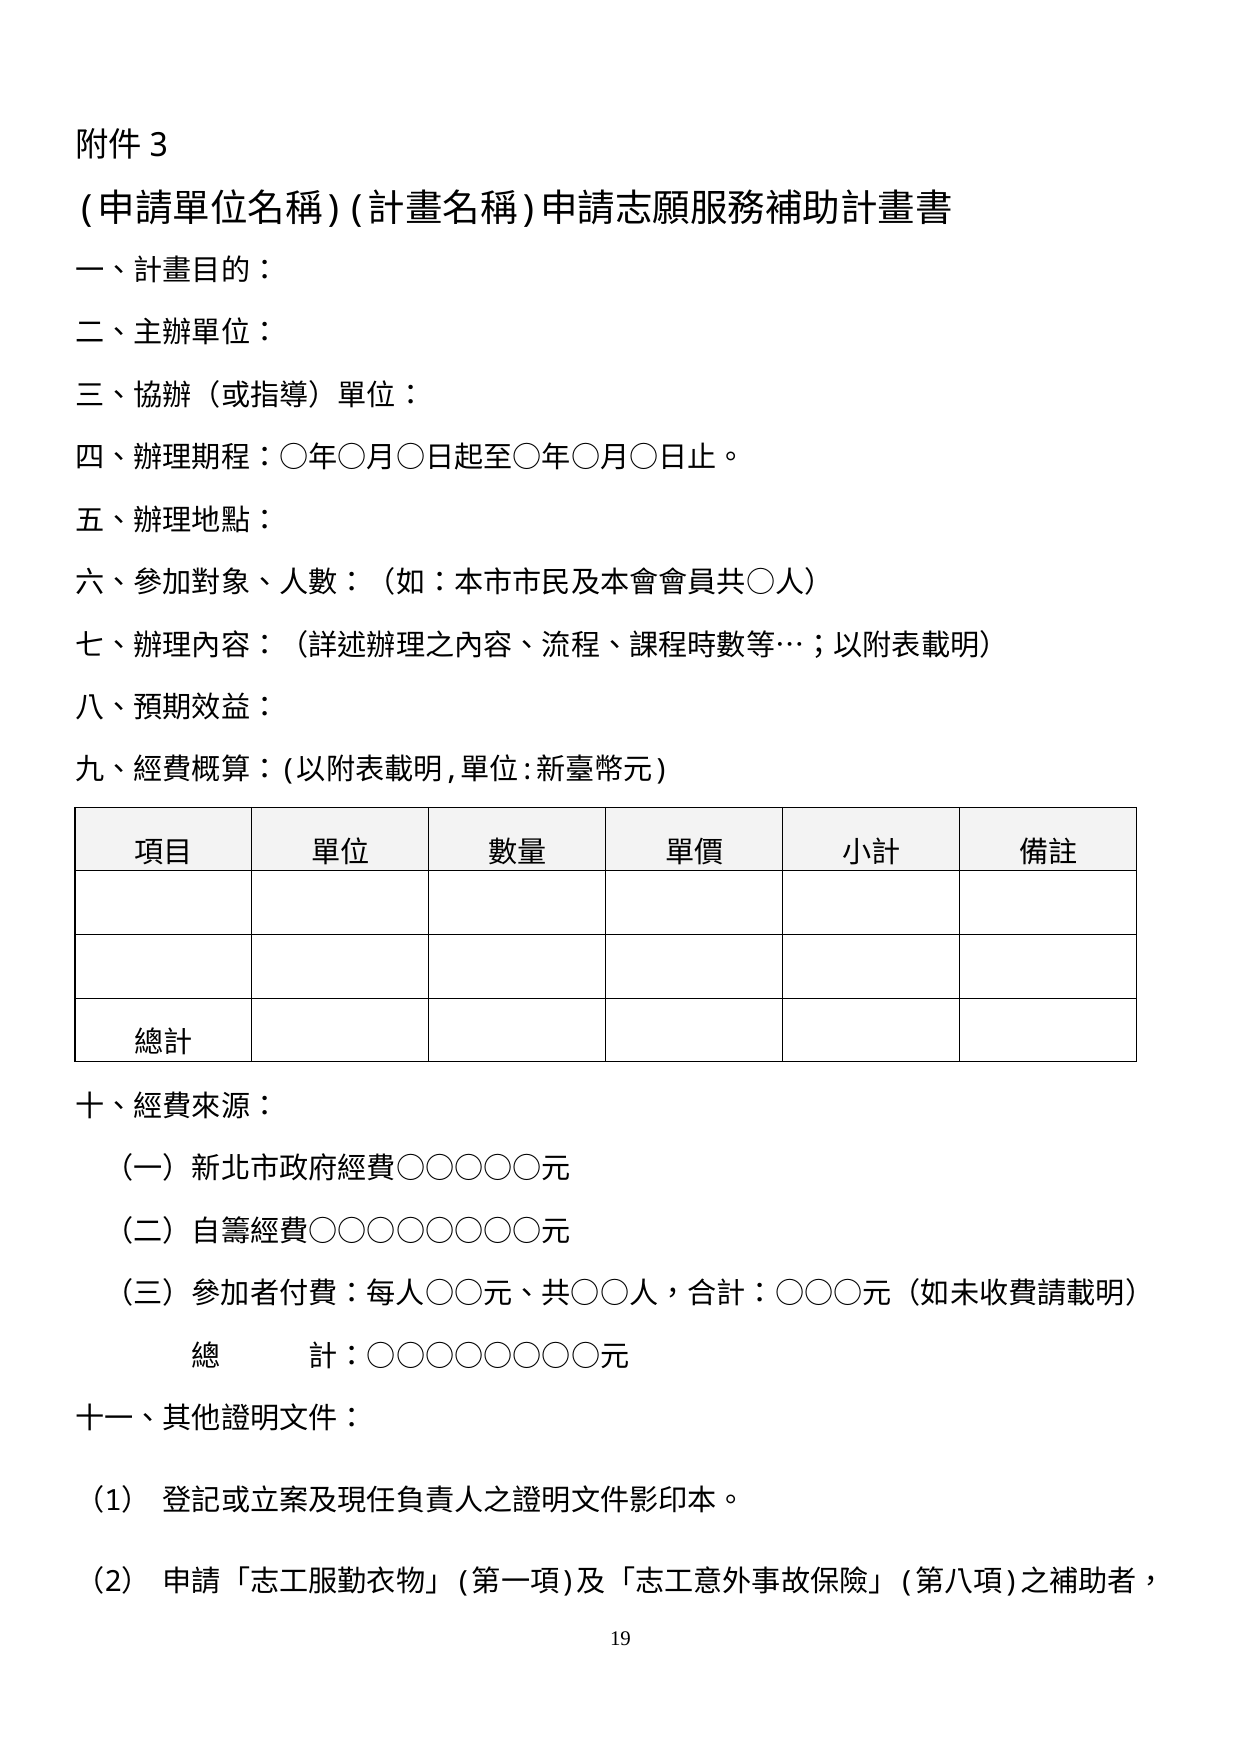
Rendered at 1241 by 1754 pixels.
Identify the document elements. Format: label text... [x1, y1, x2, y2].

text 十、經費來源： [75, 1062, 1165, 1124]
text （二）自籌經費○○○○○○○○元 [75, 1187, 1165, 1249]
table_cell [960, 935, 1136, 997]
table_cell [960, 871, 1136, 934]
text 四、辦理期程：○年○月○日起至○年○月○日止。 [75, 413, 1165, 476]
table_header 數量 [429, 808, 605, 870]
table_cell [252, 999, 428, 1061]
table_cell [429, 935, 605, 997]
text 十一、其他證明文件： [75, 1374, 1165, 1437]
text 三、協辦（或指導）單位： [75, 351, 1165, 413]
table_header 小計 [783, 808, 959, 870]
text （三）參加者付費：每人○○元、共○○人，合計：○○○元（如未收費請載明） [104, 1249, 1165, 1312]
table_cell [429, 999, 605, 1061]
table_cell 總計 [76, 999, 251, 1061]
table_header 備註 [960, 808, 1136, 870]
table_header 單位 [252, 808, 428, 870]
text 五、辦理地點： [75, 476, 1165, 538]
table_cell [783, 935, 959, 997]
text 附件3 [75, 101, 1165, 163]
table_header 項目 [76, 808, 251, 870]
table_cell [429, 871, 605, 934]
table_cell [606, 999, 782, 1061]
table_cell [783, 871, 959, 934]
table_cell [76, 871, 251, 934]
text 一、計畫目的： [75, 226, 1165, 288]
text (申請單位名稱)(計畫名稱)申請志願服務補助計畫書 [75, 163, 1165, 226]
text 六、參加對象、人數：（如：本市市民及本會會員共○人） [75, 538, 1165, 601]
list 申請「志工服勤衣物」(第一項)及「志工意外事故保險」(第八項)之補助者， [75, 1537, 1165, 1599]
table_header 單價 [606, 808, 782, 870]
table_cell [783, 999, 959, 1061]
text （一）新北市政府經費○○○○○元 [75, 1124, 1165, 1187]
text 二、主辦單位： [75, 288, 1165, 351]
table_cell [606, 871, 782, 934]
table_cell [252, 935, 428, 997]
table_cell [960, 999, 1136, 1061]
text 七、辦理內容：（詳述辦理之內容、流程、課程時數等…；以附表載明） [75, 601, 1165, 663]
text 總 計：○○○○○○○○元 [75, 1312, 1165, 1374]
text 八、預期效益： [75, 663, 1165, 726]
text 九、經費概算：(以附表載明,單位:新臺幣元) [75, 726, 1165, 788]
table_cell [606, 935, 782, 997]
list 登記或立案及現任負責人之證明文件影印本。 [75, 1456, 1165, 1518]
table_cell [252, 871, 428, 934]
table_cell [76, 935, 251, 997]
